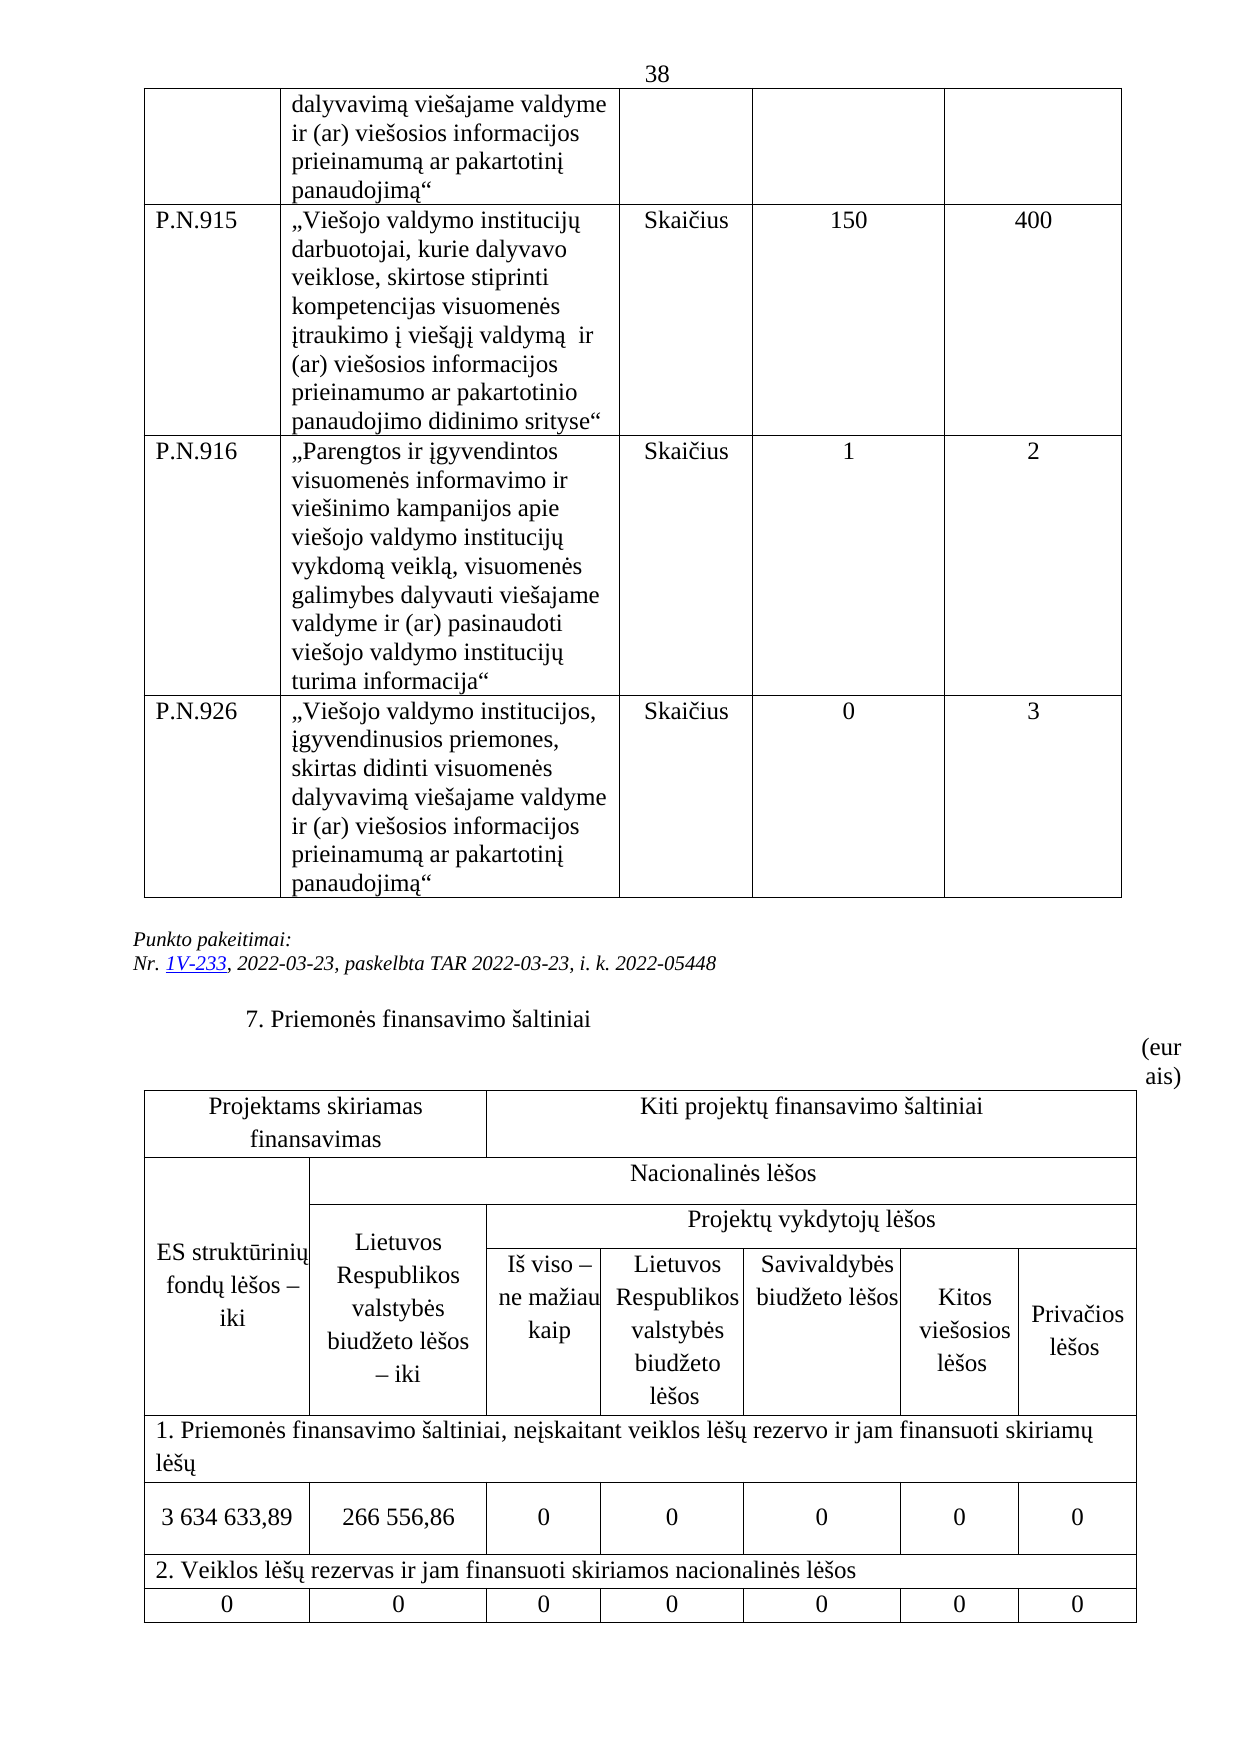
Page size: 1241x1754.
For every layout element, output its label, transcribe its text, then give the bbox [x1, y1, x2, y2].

table_cell Lietuvos Respublikos valstybės biudžeto lėšos [601, 1249, 743, 1414]
table_cell „Viešojo valdymo institucijos, įgyvendinusios priemones, skirtas didinti visuomenės dalyvavimą viešajame valdyme ir (ar) viešosios informacijos prieinamumą ar pakartotinį panaudojimą“ [281, 696, 619, 897]
table_cell 0 [601, 1589, 743, 1622]
table_cell 3 634 633,89 [145, 1483, 309, 1554]
table_cell 266 556,86 [310, 1483, 486, 1554]
table_cell 0 [310, 1589, 486, 1622]
table_cell 0 [744, 1589, 900, 1622]
text (eurais) [133, 1032, 1181, 1090]
table_cell Iš viso – ne mažiau kaip [487, 1249, 600, 1414]
table_cell „Viešojo valdymo institucijų darbuotojai, kurie dalyvavo veiklose, skirtose stiprinti kompetencijas visuomenės įtraukimo į viešąjį valdymą ir (ar) viešosios informacijos prieinamumo ar pakartotinio panaudojimo didinimo srityse“ [281, 205, 619, 435]
table_cell Projektų vykdytojų lėšos [487, 1205, 1136, 1248]
table_cell [753, 89, 944, 204]
table_cell Lietuvos Respublikos valstybės biudžeto lėšos – iki [310, 1205, 486, 1414]
table_cell Nacionalinės lėšos [310, 1158, 1136, 1203]
table_cell Skaičius [620, 696, 752, 897]
table_cell 400 [945, 205, 1121, 435]
text 7. Priemonės finansavimo šaltiniai [180, 1004, 1181, 1032]
table_cell [945, 89, 1121, 204]
table_cell 2. Veiklos lėšų rezervas ir jam finansuoti skiriamos nacionalinės lėšos [145, 1555, 1136, 1588]
text Punkto pakeitimai: [133, 927, 1181, 951]
table_cell Privačios lėšos [1019, 1249, 1136, 1414]
table_cell 0 [145, 1589, 309, 1622]
table_cell 1 [753, 436, 944, 695]
table_cell [620, 89, 752, 204]
table_cell 0 [901, 1483, 1018, 1554]
table_cell 0 [487, 1483, 600, 1554]
table_cell ES struktūrinių fondų lėšos – iki [145, 1158, 309, 1414]
table_cell 0 [1019, 1483, 1136, 1554]
table_cell 0 [901, 1589, 1018, 1622]
table_cell Skaičius [620, 436, 752, 695]
table_cell 0 [487, 1589, 600, 1622]
table_cell 2 [945, 436, 1121, 695]
table_header Kiti projektų finansavimo šaltiniai [487, 1091, 1136, 1157]
table_cell „Parengtos ir įgyvendintos visuomenės informavimo ir viešinimo kampanijos apie viešojo valdymo institucijų vykdomą veiklą, visuomenės galimybes dalyvauti viešajame valdyme ir (ar) pasinaudoti viešojo valdymo institucijų turima informacija“ [281, 436, 619, 695]
table_cell 1. Priemonės finansavimo šaltiniai, neįskaitant veiklos lėšų rezervo ir jam finansuoti skiriamų lėšų [145, 1416, 1136, 1482]
table_cell 0 [753, 696, 944, 897]
table_cell Skaičius [620, 205, 752, 435]
table_cell Savivaldybės biudžeto lėšos [744, 1249, 900, 1414]
table_cell 0 [1019, 1589, 1136, 1622]
table_cell P.N.915 [145, 205, 280, 435]
table_cell 0 [744, 1483, 900, 1554]
table_cell [145, 89, 280, 204]
table_header Projektams skiriamas finansavimas [145, 1091, 486, 1157]
table_cell Kitos viešosios lėšos [901, 1249, 1018, 1414]
table_cell 150 [753, 205, 944, 435]
table_cell 3 [945, 696, 1121, 897]
table_cell P.N.926 [145, 696, 280, 897]
text Nr. 1V-233, 2022-03-23, paskelbta TAR 2022-03-23, i. k. 2022-05448 [133, 951, 1181, 975]
table_cell P.N.916 [145, 436, 280, 695]
table_cell dalyvavimą viešajame valdyme ir (ar) viešosios informacijos prieinamumą ar pakartotinį panaudojimą“ [281, 89, 619, 204]
table_cell 0 [601, 1483, 743, 1554]
